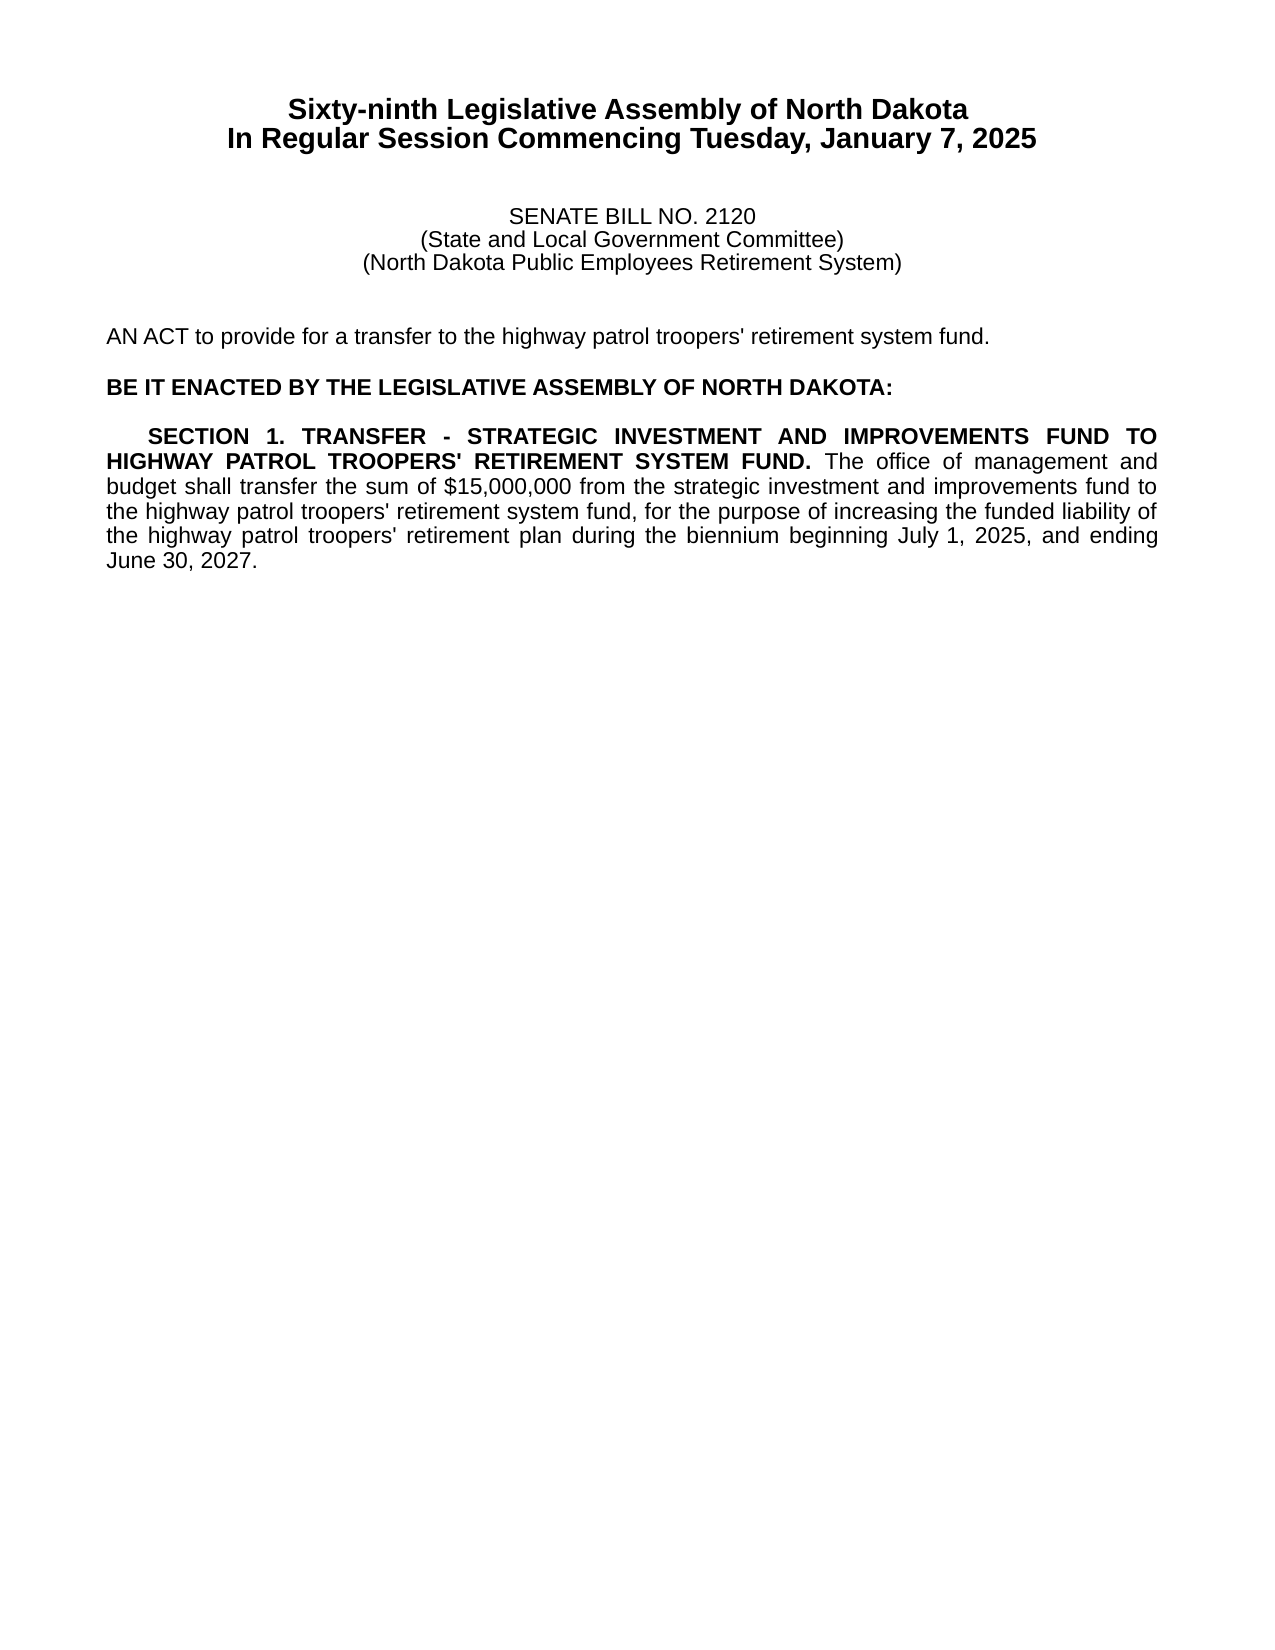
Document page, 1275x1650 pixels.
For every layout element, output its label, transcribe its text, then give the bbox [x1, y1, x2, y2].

title Sixty-ninth Legislative Assembly of North Dakota [106, 96, 1158, 125]
text (State and Local Government Committee) [106, 229, 1158, 252]
text BE IT ENACTED BY THE LEGISLATIVE ASSEMBLY OF NORTH DAKOTA: [106, 375, 1158, 400]
title AN ACT to provide for a transfer to the highway patrol troopers' retirement system fund. [106, 325, 1158, 350]
text Senate BILL NO. 2120 [106, 204, 1158, 229]
text SECTION 1. TRANSFER - STRATEGIC INVESTMENT AND IMPROVEMENTS FUND TO HIGHWAY PATROL TROOPERS' RETIREMENT SYSTEM FUND. The office of management and budget shall transfer the sum of $15,000,000 from the strategic investment and improvements fund to the highway patrol troopers' retirement system fund, for the purpose of increasing the funded liability of the highway patrol troopers' retirement plan during the biennium beginning July 1, 2025, and ending June 30, 2027. [106, 425, 1158, 574]
title In Regular Session Commencing Tuesday, January 7, 2025 [106, 125, 1158, 154]
text (North Dakota Public Employees Retirement System) [106, 252, 1158, 275]
